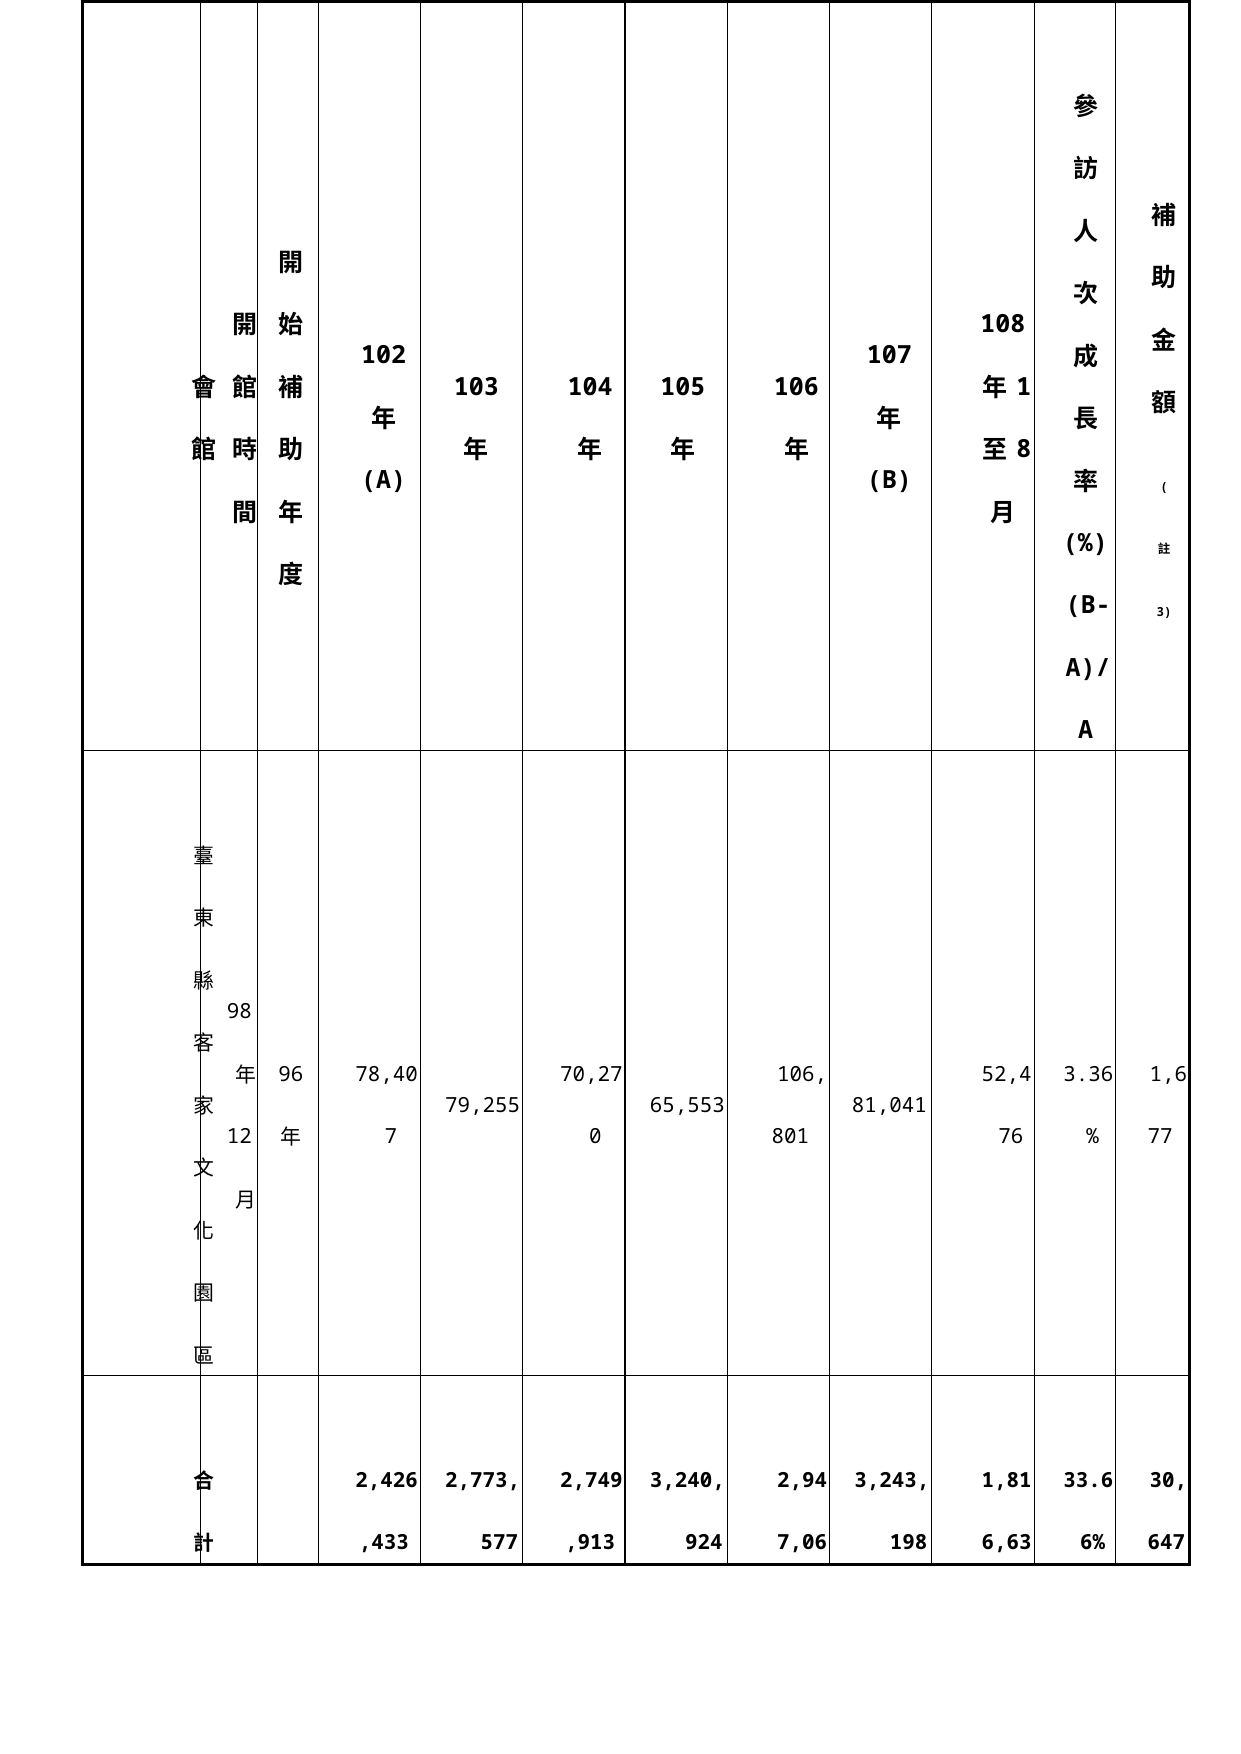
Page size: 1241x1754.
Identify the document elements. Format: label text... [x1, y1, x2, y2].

table_cell 30,647 [1116, 1376, 1188, 1562]
table_cell 96年 [258, 751, 318, 1375]
table_cell 臺東縣客家文化園區 [84, 751, 200, 1375]
table_cell 合計 [84, 1376, 200, 1562]
table_header 105年 [626, 3, 727, 750]
table_header 開始補助年度 [258, 3, 318, 750]
table_header 參訪人次成長率(%) (B-A)/A [1035, 3, 1115, 750]
table_cell 81,041 [830, 751, 931, 1375]
table_cell 52,476 [932, 751, 1034, 1375]
table_cell 78,407 [319, 751, 420, 1375]
table_cell 106,801 [728, 751, 829, 1375]
table_header 107年 (B) [830, 3, 931, 750]
table_cell 65,553 [626, 751, 727, 1375]
table_cell [258, 1376, 318, 1562]
table_header 106年 [728, 3, 829, 750]
table_cell 79,255 [421, 751, 522, 1375]
table_cell 3,240,924 [626, 1376, 727, 1562]
table_cell 2,947,06 [728, 1376, 829, 1562]
table_header 104年 [523, 3, 624, 750]
table_cell 2,749,913 [523, 1376, 624, 1562]
table_header 補助金額 (註3) [1116, 3, 1188, 750]
table_cell 70,270 [523, 751, 624, 1375]
table_cell 1,677 [1116, 751, 1188, 1375]
table_header 103年 [421, 3, 522, 750]
table_cell 2,426,433 [319, 1376, 420, 1562]
table_cell 3,243,198 [830, 1376, 931, 1562]
table_cell [201, 1376, 257, 1562]
table_header 102年 (A) [319, 3, 420, 750]
table_header 開館時間 [201, 3, 257, 750]
table_header 會館 [84, 3, 200, 750]
table_cell 2,773,577 [421, 1376, 522, 1562]
table_cell 98年12月 [201, 751, 257, 1375]
table_header 108年1至8月 [932, 3, 1034, 750]
table_cell 3.36% [1035, 751, 1115, 1375]
table_cell 33.66% [1035, 1376, 1115, 1562]
table_cell 1,816,63 [932, 1376, 1034, 1562]
